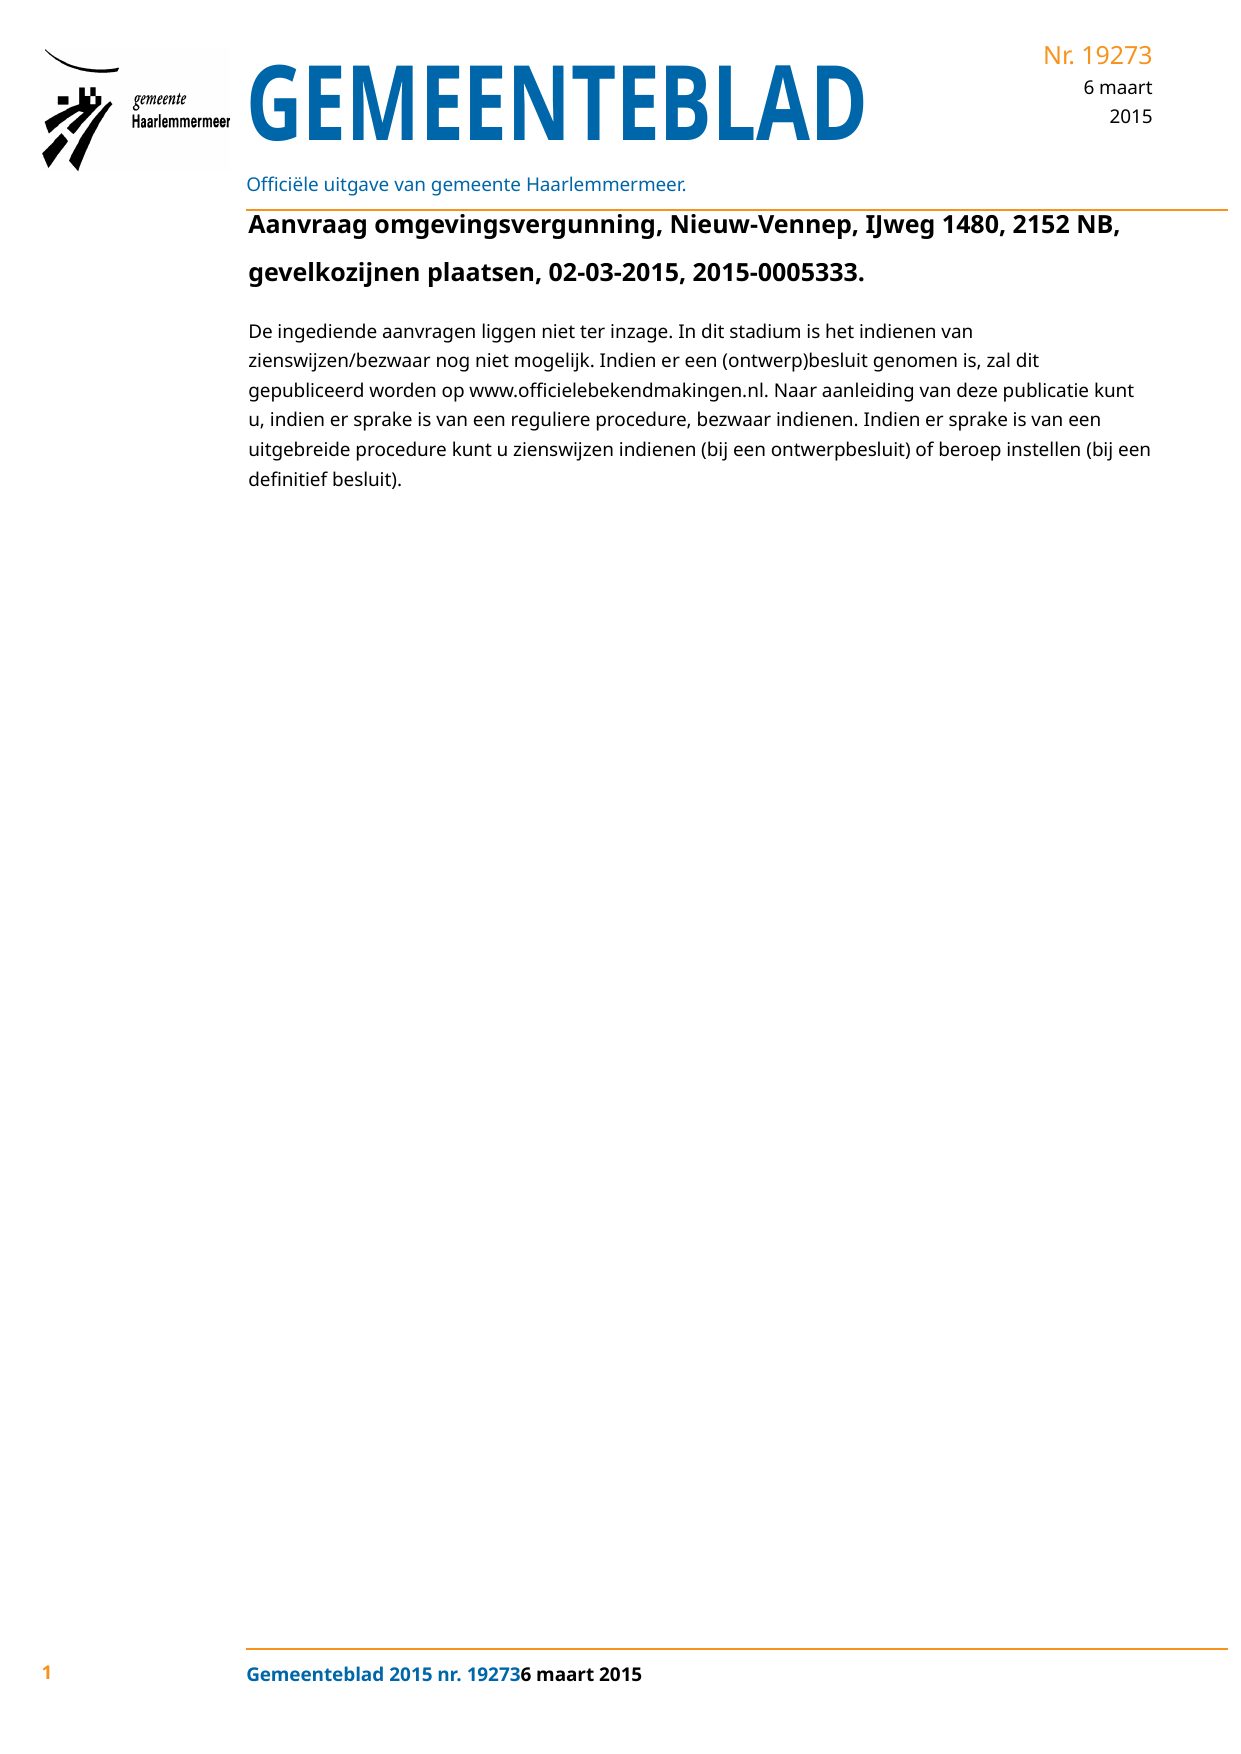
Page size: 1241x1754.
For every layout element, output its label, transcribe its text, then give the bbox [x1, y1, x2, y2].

text Aanvraag omgevingsvergunning, Nieuw-Vennep, IJweg 1480, 2152 NB, gevelkozijnen plaatsen, 02-03-2015, 2015-0005333. [248, 211, 1152, 288]
picture [41, 47, 231, 172]
text De ingediende aanvragen liggen niet ter inzage. In dit stadium is het indienen van zienswijzen/bezwaar nog niet mogelijk. Indien er een (ontwerp)besluit genomen is, zal dit gepubliceerd worden op www.officielebekendmakingen.nl. Naar aanleiding van deze publicatie kunt u, indien er sprake is van een reguliere procedure, bezwaar indienen. Indien er sprake is van een uitgebreide procedure kunt u zienswijzen indienen (bij een ontwerpbesluit) of beroep instellen (bij een definitief besluit). [248, 318, 1152, 492]
